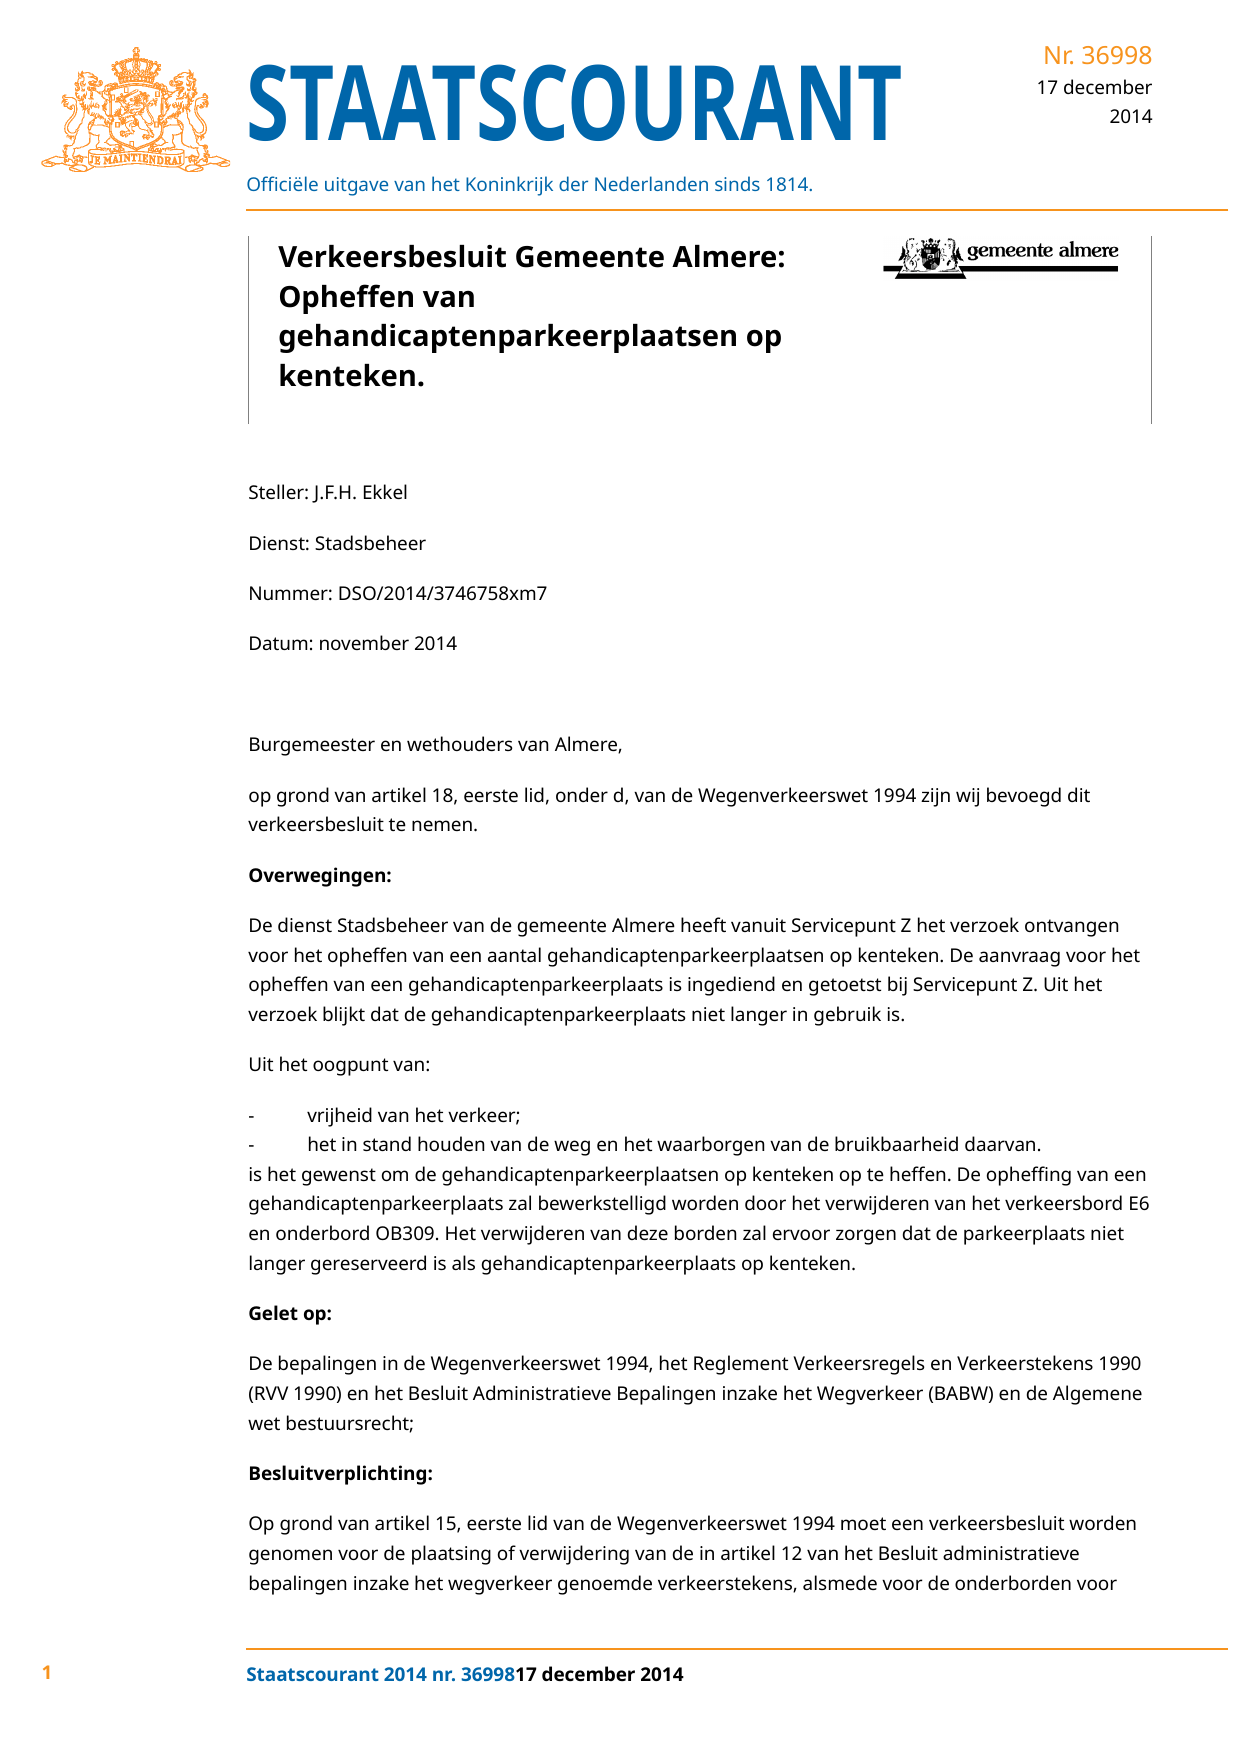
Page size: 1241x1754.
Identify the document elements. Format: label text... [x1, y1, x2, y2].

text Besluitverplichting: [248, 1460, 1152, 1486]
table_header [850, 236, 1151, 424]
table_header Verkeersbesluit Gemeente Almere: Opheffen van gehandicaptenparkeerplaatsen op kenteken. [249, 236, 850, 424]
text Dienst: Stadsbeheer [248, 530, 1152, 556]
text Nummer: DSO/2014/3746758xm7 [248, 580, 1152, 606]
text op grond van artikel 18, eerste lid, onder d, van de Wegenverkeerswet 1994 zijn wij bevoegd dit verkeersbesluit te nemen. [248, 782, 1152, 837]
list vrijheid van het verkeer; [248, 1102, 1152, 1128]
text Overwegingen: [248, 862, 1152, 888]
text Burgemeester en wethouders van Almere, [248, 731, 1152, 757]
text Datum: november 2014 [248, 631, 1152, 656]
picture [882, 236, 1119, 281]
picture [41, 47, 231, 172]
text Op grond van artikel 15, eerste lid van de Wegenverkeerswet 1994 moet een verkeersbesluit worden genomen voor de plaatsing of verwijdering van de in artikel 12 van het Besluit administratieve bepalingen inzake het wegverkeer genoemde verkeerstekens, alsmede voor de onderborden voor [248, 1511, 1152, 1596]
text Gelet op: [248, 1300, 1152, 1326]
text De dienst Stadsbeheer van de gemeente Almere heeft vanuit Servicepunt Z het verzoek ontvangen voor het opheffen van een aantal gehandicaptenparkeerplaatsen op kenteken. De aanvraag voor het opheffen van een gehandicaptenparkeerplaats is ingediend en getoetst bij Servicepunt Z. Uit het verzoek blijkt dat de gehandicaptenparkeerplaats niet langer in gebruik is. [248, 912, 1152, 1027]
text is het gewenst om de gehandicaptenparkeerplaatsen op kenteken op te heffen. De opheffing van een gehandicaptenparkeerplaats zal bewerkstelligd worden door het verwijderen van het verkeersbord E6 en onderbord OB309. Het verwijderen van deze borden zal ervoor zorgen dat de parkeerplaats niet langer gereserveerd is als gehandicaptenparkeerplaats op kenteken. [248, 1161, 1152, 1276]
text Steller: J.F.H. Ekkel [248, 479, 1152, 505]
text De bepalingen in de Wegenverkeerswet 1994, het Reglement Verkeersregels en Verkeerstekens 1990 (RVV 1990) en het Besluit Administratieve Bepalingen inzake het Wegverkeer (BABW) en de Algemene wet bestuursrecht; [248, 1351, 1152, 1436]
list het in stand houden van de weg en het waarborgen van de bruikbaarheid daarvan. [248, 1131, 1152, 1157]
text Uit het oogpunt van: [248, 1051, 1152, 1077]
